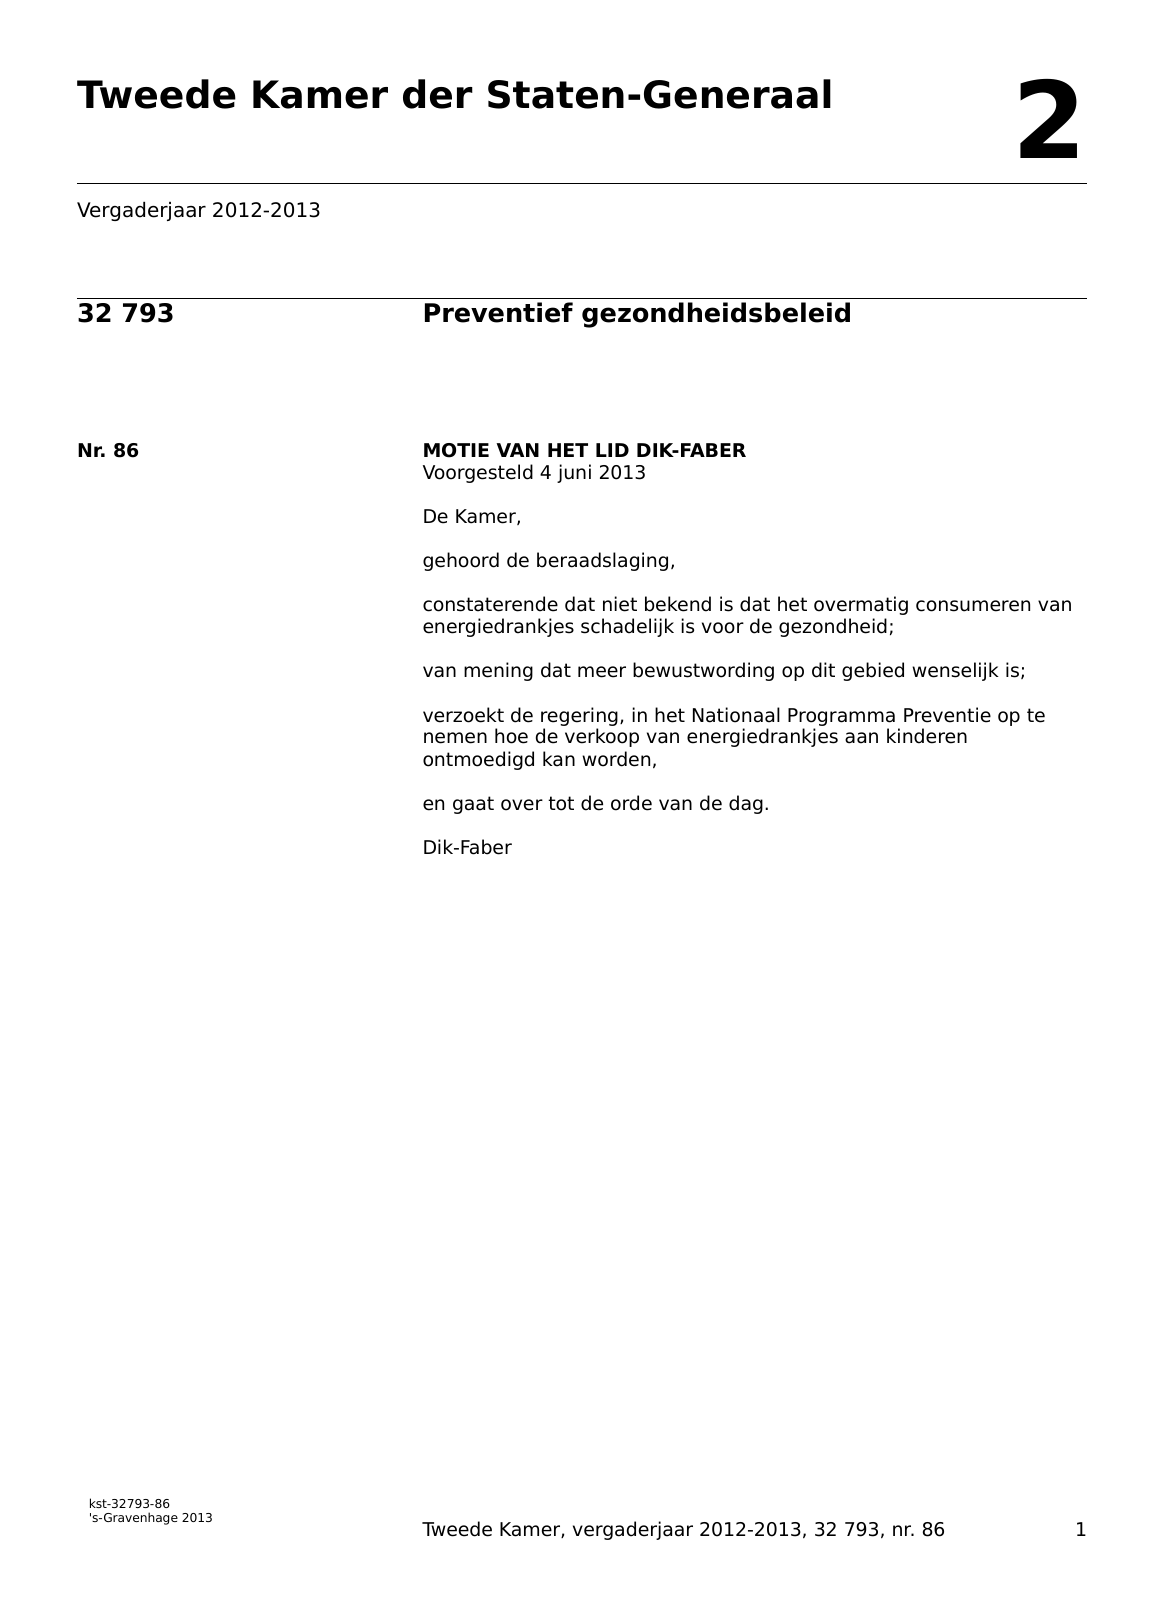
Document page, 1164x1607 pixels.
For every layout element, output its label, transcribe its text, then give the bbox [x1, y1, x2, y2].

table_cell Vergaderjaar 2012-2013 [77, 184, 1087, 298]
subtitle Nr. 86 MOTIE VAN HET LID DIK-FABER [77, 440, 1087, 462]
subtitle 32 793 Preventief gezondheidsbeleid [77, 299, 1087, 329]
table_header Tweede Kamer der Staten-Generaal [77, 59, 886, 183]
text gehoord de beraadslaging, [422, 550, 1087, 572]
text en gaat over tot de orde van de dag. [422, 793, 1087, 814]
table_header 2 [886, 59, 1087, 183]
text verzoekt de regering, in het Nationaal Programma Preventie op te nemen hoe de verkoop van energiedrankjes aan kinderen ontmoedigd kan worden, [422, 704, 1087, 770]
text Dik-Faber [422, 837, 1087, 859]
text constaterende dat niet bekend is dat het overmatig consumeren van energiedrankjes schadelijk is voor de gezondheid; [422, 594, 1087, 638]
text kst-32793-86 [88, 1497, 323, 1511]
text 's-Gravenhage 2013 [88, 1511, 323, 1525]
text Voorgesteld 4 juni 2013 [422, 462, 1087, 484]
text van mening dat meer bewustwording op dit gebied wenselijk is; [422, 660, 1087, 682]
text De Kamer, [422, 506, 1087, 528]
